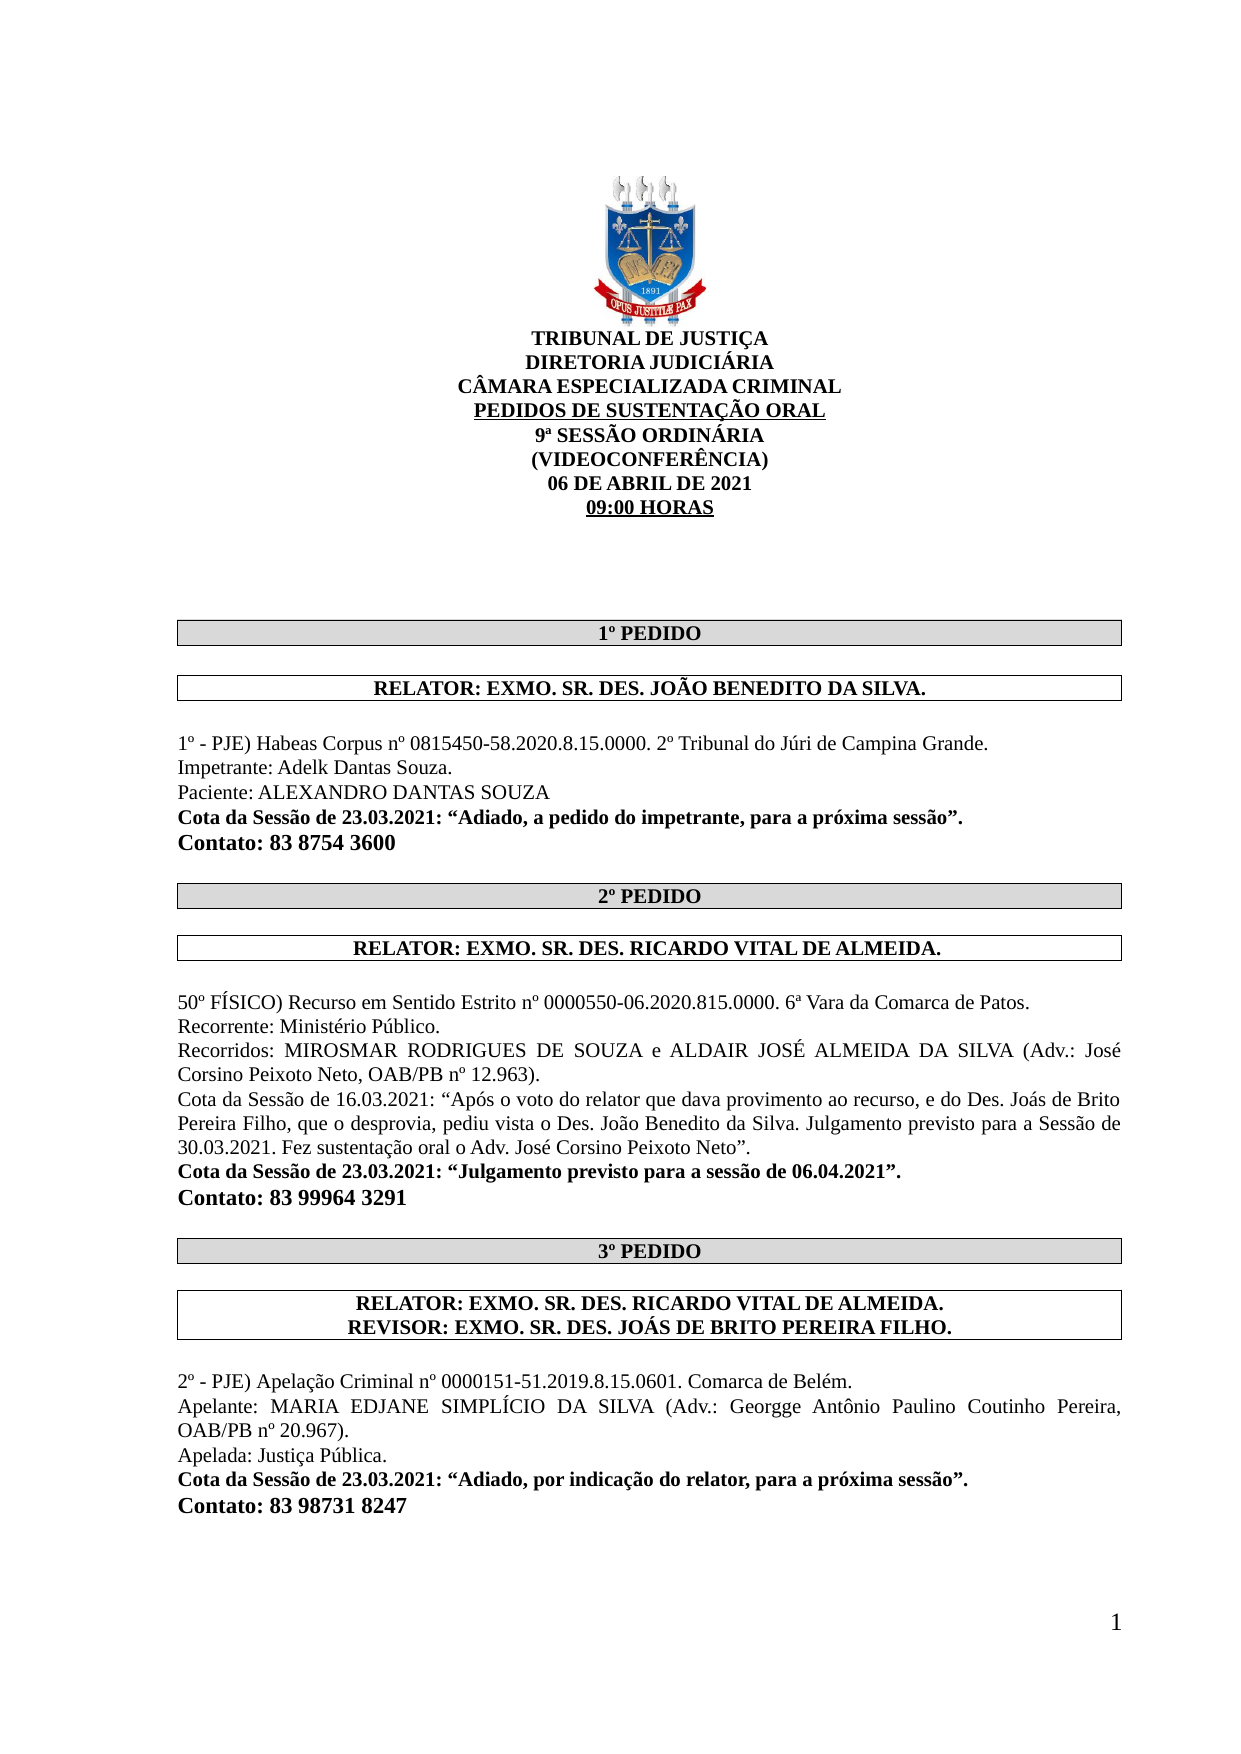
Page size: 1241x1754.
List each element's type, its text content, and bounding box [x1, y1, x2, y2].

text Cota da Sessão de 16.03.2021: “Após o voto do relator que dava provimento ao recurso, e do Des. Joás de Brito Pereira Filho, que o desprovia, pediu vista o Des. João Benedito da Silva. Julgamento previsto para a Sessão de 30.03.2021. Fez sustentação oral o Adv. José Corsino Peixoto Neto”. [177, 1087, 1122, 1159]
text PEDIDOS DE SUSTENTAÇÃO ORAL [177, 398, 1122, 422]
text CÂMARA ESPECIALIZADA CRIMINAL [177, 374, 1122, 398]
text Contato: 83 99964 3291 [177, 1184, 1122, 1210]
text Recorrente: Ministério Público. [177, 1014, 1122, 1038]
text RELATOR: EXMO. SR. DES. JOÃO BENEDITO DA SILVA. [178, 676, 1121, 700]
text Paciente: ALEXANDRO DANTAS SOUZA [177, 780, 1122, 804]
text Apelante: MARIA EDJANE SIMPLÍCIO DA SILVA (Adv.: Georgge Antônio Paulino Coutinho Pereira, OAB/PB nº 20.967). [177, 1394, 1122, 1442]
text RELATOR: EXMO. SR. DES. RICARDO VITAL DE ALMEIDA. [178, 1291, 1121, 1313]
text 9ª SESSÃO ORDINÁRIA [177, 422, 1122, 447]
text 09:00 HORAS [177, 495, 1122, 519]
text 2º PEDIDO [178, 884, 1121, 908]
text RELATOR: EXMO. SR. DES. RICARDO VITAL DE ALMEIDA. [178, 936, 1121, 960]
text 06 DE ABRIL DE 2021 [177, 471, 1122, 495]
text 50º FÍSICO) Recurso em Sentido Estrito nº 0000550-06.2020.815.0000. 6ª Vara da Comarca de Patos. [177, 990, 1122, 1014]
text Cota da Sessão de 23.03.2021: “Adiado, a pedido do impetrante, para a próxima sessão”. [177, 805, 1122, 829]
text 1º - PJE) Habeas Corpus nº 0815450-58.2020.8.15.0000. 2º Tribunal do Júri de Campina Grande. [177, 731, 1122, 755]
text 1º PEDIDO [178, 621, 1121, 645]
picture [593, 176, 707, 327]
text Recorridos: MIROSMAR RODRIGUES DE SOUZA e ALDAIR JOSÉ ALMEIDA DA SILVA (Adv.: José Corsino Peixoto Neto, OAB/PB nº 12.963). [177, 1038, 1122, 1086]
text Cota da Sessão de 23.03.2021: “Julgamento previsto para a sessão de 06.04.2021”. [177, 1159, 1122, 1183]
text REVISOR: EXMO. SR. DES. JOÁS DE BRITO PEREIRA FILHO. [178, 1313, 1121, 1339]
text (VIDEOCONFERÊNCIA) [177, 447, 1122, 471]
text DIRETORIA JUDICIÁRIA [177, 350, 1122, 374]
text Contato: 83 8754 3600 [177, 829, 1122, 856]
text 3º PEDIDO [178, 1239, 1121, 1263]
text Apelada: Justiça Pública. [177, 1442, 1122, 1467]
text Impetrante: Adelk Dantas Souza. [177, 755, 1122, 779]
text TRIBUNAL DE JUSTIÇA [177, 326, 1122, 350]
text Contato: 83 98731 8247 [177, 1492, 1122, 1518]
text 2º - PJE) Apelação Criminal nº 0000151-51.2019.8.15.0601. Comarca de Belém. [177, 1369, 1122, 1393]
text Cota da Sessão de 23.03.2021: “Adiado, por indicação do relator, para a próxima sessão”. [177, 1467, 1122, 1491]
